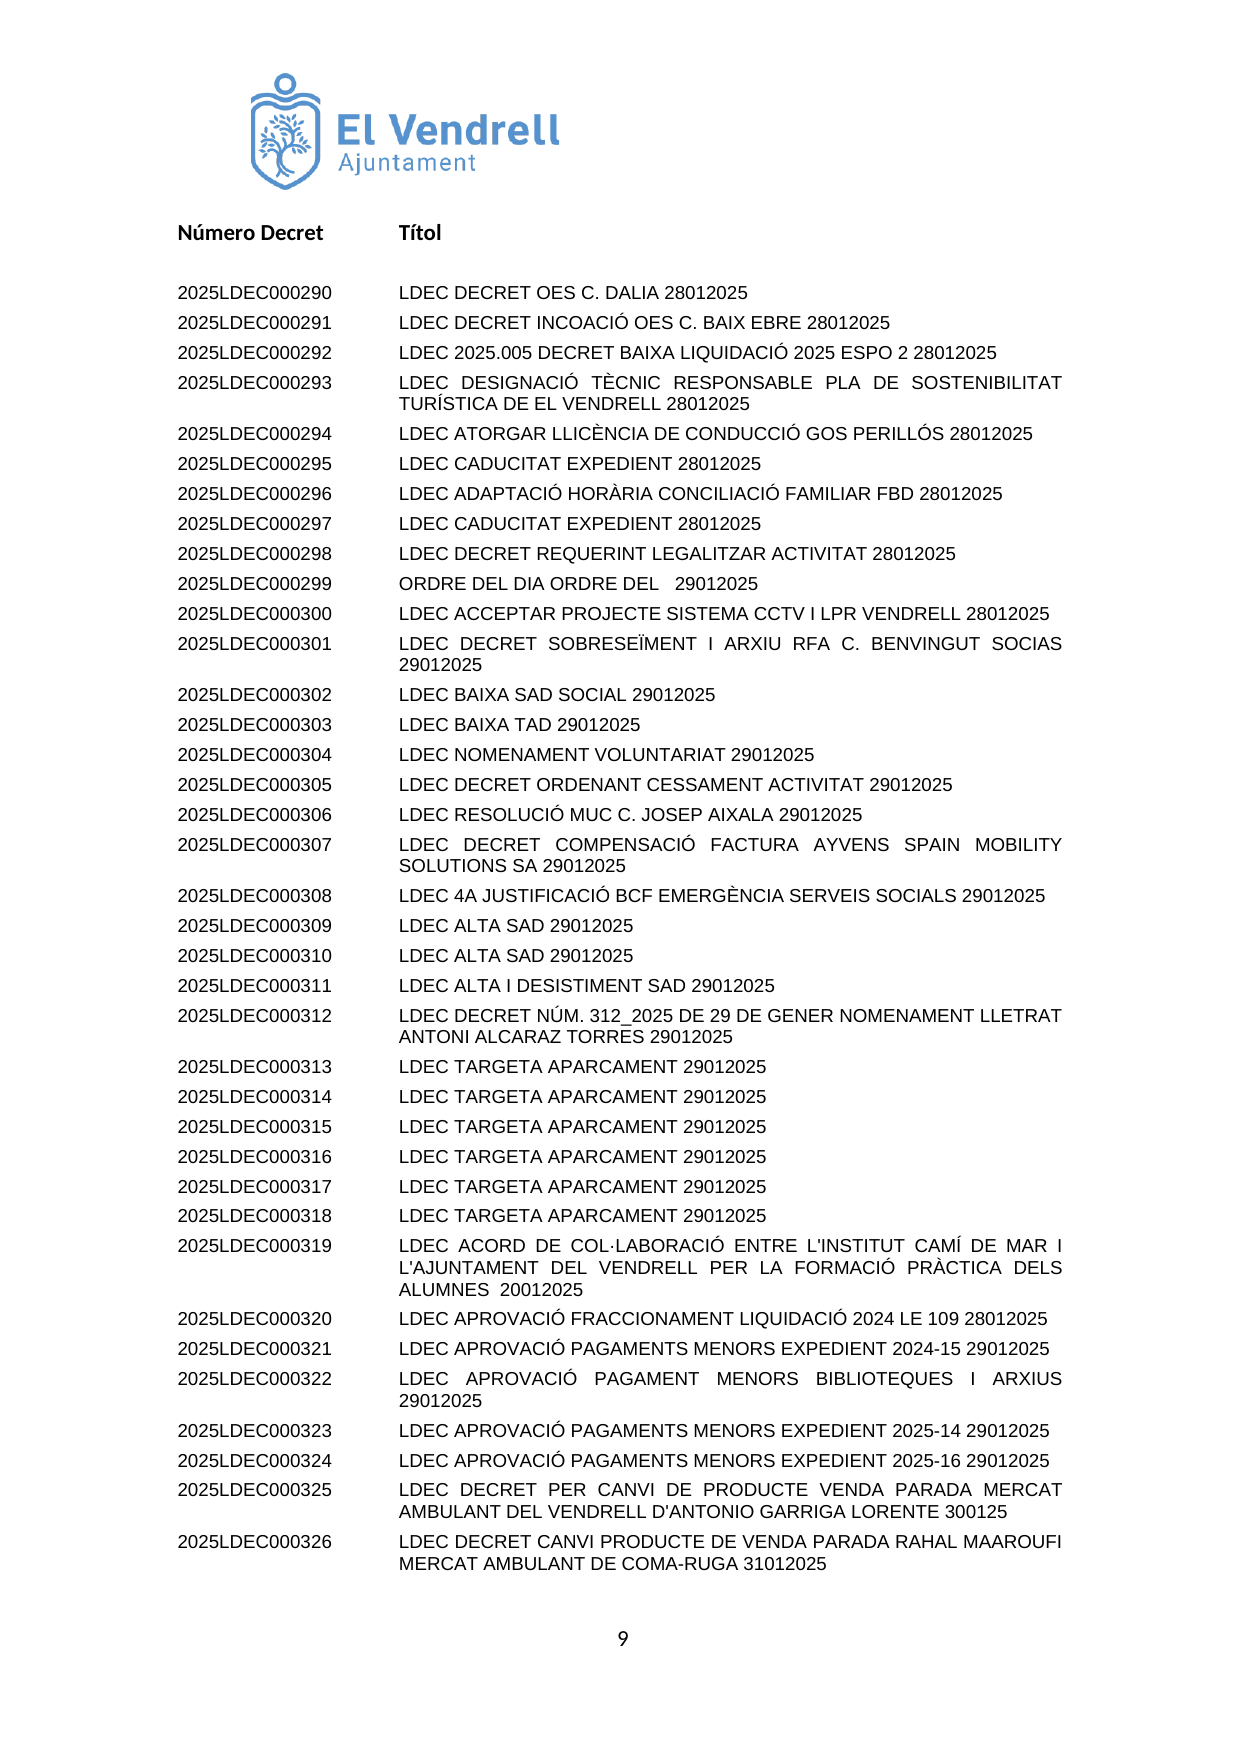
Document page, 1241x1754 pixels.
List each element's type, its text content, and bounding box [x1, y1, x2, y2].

text 2025LDEC000304 LDEC NOMENAMENT VOLUNTARIAT 29012025 [177, 744, 1063, 765]
text 2025LDEC000317 LDEC TARGETA APARCAMENT 29012025 [177, 1175, 1063, 1197]
text 2025LDEC000295 LDEC CADUCITAT EXPEDIENT 28012025 [177, 453, 1063, 474]
text 2025LDEC000293 LDEC DESIGNACIÓ TÈCNIC RESPONSABLE PLA DE SOSTENIBILITAT TURÍSTICA DE EL VENDRELL 28012025 [177, 372, 1063, 415]
text 2025LDEC000301 LDEC DECRET SOBRESEÏMENT I ARXIU RFA C. BENVINGUT SOCIAS 29012025 [177, 632, 1063, 676]
text 2025LDEC000316 LDEC TARGETA APARCAMENT 29012025 [177, 1146, 1063, 1167]
text 2025LDEC000312 LDEC DECRET NÚM. 312_2025 DE 29 DE GENER NOMENAMENT LLETRAT ANTONI ALCARAZ TORRES 29012025 [177, 1004, 1063, 1047]
text 2025LDEC000319 LDEC ACORD DE COL·LABORACIÓ ENTRE L'INSTITUT CAMÍ DE MAR I L'AJUNTAMENT DEL VENDRELL PER LA FORMACIÓ PRÀCTICA DELS ALUMNES 20012025 [177, 1235, 1063, 1300]
text 2025LDEC000307 LDEC DECRET COMPENSACIÓ FACTURA AYVENS SPAIN MOBILITY SOLUTIONS SA 29012025 [177, 833, 1063, 876]
text 2025LDEC000299 ORDRE DEL DIA ORDRE DEL 29012025 [177, 573, 1063, 594]
text 2025LDEC000294 LDEC ATORGAR LLICÈNCIA DE CONDUCCIÓ GOS PERILLÓS 28012025 [177, 423, 1063, 445]
text 2025LDEC000291 LDEC DECRET INCOACIÓ OES C. BAIX EBRE 28012025 [177, 312, 1063, 333]
text 2025LDEC000298 LDEC DECRET REQUERINT LEGALITZAR ACTIVITAT 28012025 [177, 543, 1063, 564]
text 2025LDEC000313 LDEC TARGETA APARCAMENT 29012025 [177, 1056, 1063, 1077]
text 2025LDEC000324 LDEC APROVACIÓ PAGAMENTS MENORS EXPEDIENT 2025-16 29012025 [177, 1449, 1063, 1471]
picture [251, 73, 560, 190]
text 2025LDEC000325 LDEC DECRET PER CANVI DE PRODUCTE VENDA PARADA MERCAT AMBULANT DEL VENDRELL D'ANTONIO GARRIGA LORENTE 300125 [177, 1479, 1063, 1522]
text 2025LDEC000315 LDEC TARGETA APARCAMENT 29012025 [177, 1116, 1063, 1137]
text 2025LDEC000318 LDEC TARGETA APARCAMENT 29012025 [177, 1205, 1063, 1227]
text 2025LDEC000306 LDEC RESOLUCIÓ MUC C. JOSEP AIXALA 29012025 [177, 803, 1063, 825]
text 2025LDEC000296 LDEC ADAPTACIÓ HORÀRIA CONCILIACIÓ FAMILIAR FBD 28012025 [177, 483, 1063, 504]
text 2025LDEC000292 LDEC 2025.005 DECRET BAIXA LIQUIDACIÓ 2025 ESPO 2 28012025 [177, 342, 1063, 363]
text 2025LDEC000311 LDEC ALTA I DESISTIMENT SAD 29012025 [177, 974, 1063, 996]
text 2025LDEC000305 LDEC DECRET ORDENANT CESSAMENT ACTIVITAT 29012025 [177, 773, 1063, 795]
text 2025LDEC000309 LDEC ALTA SAD 29012025 [177, 915, 1063, 936]
text 2025LDEC000297 LDEC CADUCITAT EXPEDIENT 28012025 [177, 513, 1063, 534]
text 2025LDEC000300 LDEC ACCEPTAR PROJECTE SISTEMA CCTV I LPR VENDRELL 28012025 [177, 602, 1063, 624]
text 2025LDEC000302 LDEC BAIXA SAD SOCIAL 29012025 [177, 684, 1063, 705]
text 2025LDEC000310 LDEC ALTA SAD 29012025 [177, 944, 1063, 966]
text 2025LDEC000308 LDEC 4A JUSTIFICACIÓ BCF EMERGÈNCIA SERVEIS SOCIALS 29012025 [177, 885, 1063, 906]
text 2025LDEC000326 LDEC DECRET CANVI PRODUCTE DE VENDA PARADA RAHAL MAAROUFI MERCAT AMBULANT DE COMA-RUGA 31012025 [177, 1531, 1063, 1574]
text 2025LDEC000290 LDEC DECRET OES C. DALIA 28012025 [177, 282, 1063, 303]
text 2025LDEC000320 LDEC APROVACIÓ FRACCIONAMENT LIQUIDACIÓ 2024 LE 109 28012025 [177, 1308, 1063, 1330]
text 2025LDEC000321 LDEC APROVACIÓ PAGAMENTS MENORS EXPEDIENT 2024-15 29012025 [177, 1338, 1063, 1360]
text 2025LDEC000303 LDEC BAIXA TAD 29012025 [177, 714, 1063, 735]
text 2025LDEC000322 LDEC APROVACIÓ PAGAMENT MENORS BIBLIOTEQUES I ARXIUS 29012025 [177, 1368, 1063, 1411]
text 2025LDEC000323 LDEC APROVACIÓ PAGAMENTS MENORS EXPEDIENT 2025-14 29012025 [177, 1419, 1063, 1441]
text 2025LDEC000314 LDEC TARGETA APARCAMENT 29012025 [177, 1086, 1063, 1107]
